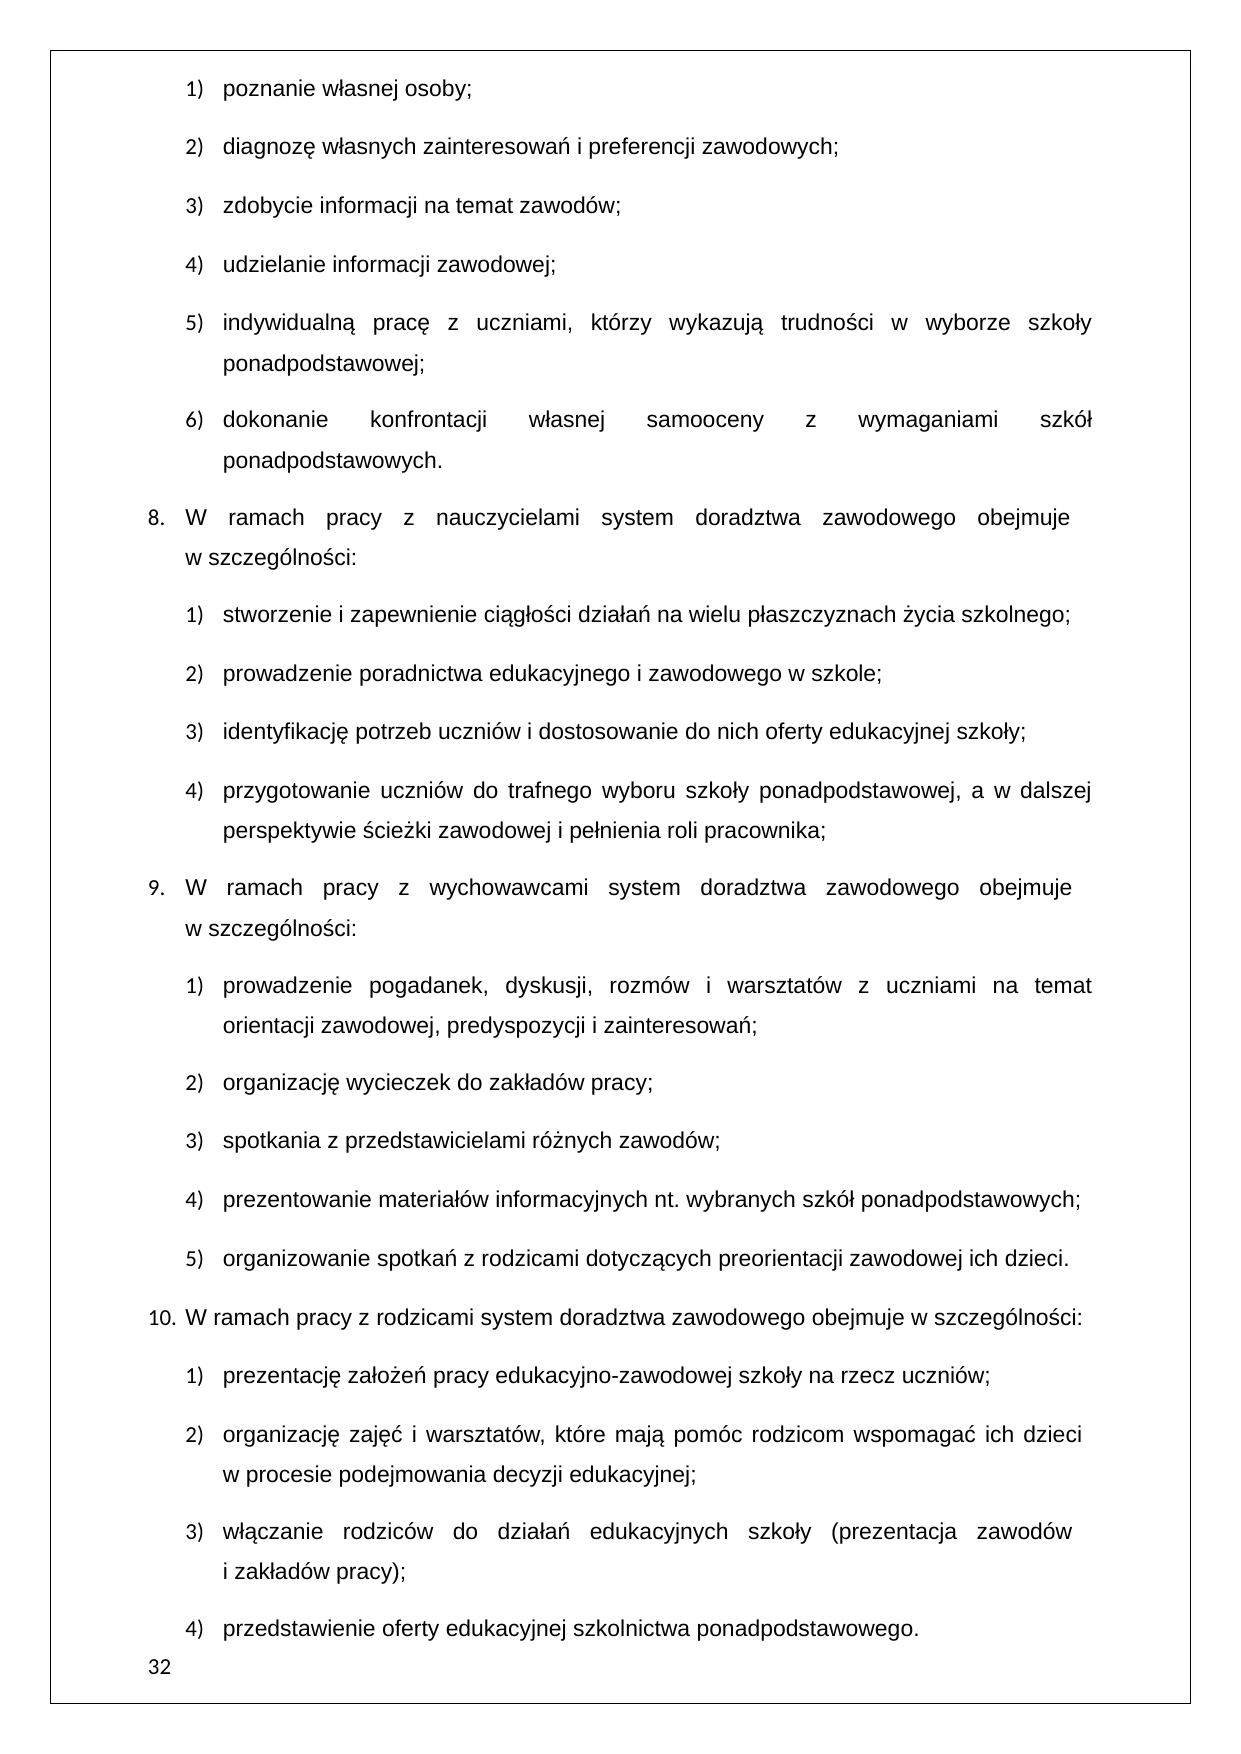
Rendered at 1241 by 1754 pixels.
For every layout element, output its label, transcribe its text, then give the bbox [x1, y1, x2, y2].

list organizację zajęć i warsztatów, które mają pomóc rodzicom wspomagać ich dzieci w procesie podejmowania decyzji edukacyjnej; [185, 1420, 1092, 1487]
list prowadzenie poradnictwa edukacyjnego i zawodowego w szkole; [185, 659, 1092, 687]
list prowadzenie pogadanek, dyskusji, rozmów i warsztatów z uczniami na temat orientacji zawodowej, predyspozycji i zainteresowań; [185, 971, 1092, 1038]
list prezentację założeń pracy edukacyjno-zawodowej szkoły na rzecz uczniów; [185, 1361, 1092, 1389]
list indywidualną pracę z uczniami, którzy wykazują trudności w wyborze szkoły ponadpodstawowej; [185, 308, 1092, 376]
list poznanie własnej osoby; [185, 74, 1092, 102]
list W ramach pracy z rodzicami system doradztwa zawodowego obejmuje w szczególności: [148, 1303, 1092, 1331]
list stworzenie i zapewnienie ciągłości działań na wielu płaszczyznach życia szkolnego; [185, 600, 1092, 628]
list organizację wycieczek do zakładów pracy; [185, 1068, 1092, 1096]
list przedstawienie oferty edukacyjnej szkolnictwa ponadpodstawowego. [185, 1614, 1092, 1642]
list organizowanie spotkań z rodzicami dotyczących preorientacji zawodowej ich dzieci. [185, 1244, 1092, 1272]
list W ramach pracy z nauczycielami system doradztwa zawodowego obejmuje w szczególności: [148, 503, 1092, 570]
list zdobycie informacji na temat zawodów; [185, 191, 1092, 219]
list udzielanie informacji zawodowej; [185, 250, 1092, 278]
list spotkania z przedstawicielami różnych zawodów; [185, 1127, 1092, 1155]
list W ramach pracy z wychowawcami system doradztwa zawodowego obejmuje w szczególności: [148, 873, 1092, 941]
list prezentowanie materiałów informacyjnych nt. wybranych szkół ponadpodstawowych; [185, 1185, 1092, 1213]
list przygotowanie uczniów do trafnego wyboru szkoły ponadpodstawowej, a w dalszej perspektywie ścieżki zawodowej i pełnienia roli pracownika; [185, 776, 1092, 844]
list diagnozę własnych zainteresowań i preferencji zawodowych; [185, 132, 1092, 160]
list dokonanie konfrontacji własnej samooceny z wymaganiami szkół ponadpodstawowych. [185, 406, 1092, 473]
list włączanie rodziców do działań edukacyjnych szkoły (prezentacja zawodów i zakładów pracy); [185, 1517, 1092, 1585]
list identyfikację potrzeb uczniów i dostosowanie do nich oferty edukacyjnej szkoły; [185, 717, 1092, 746]
